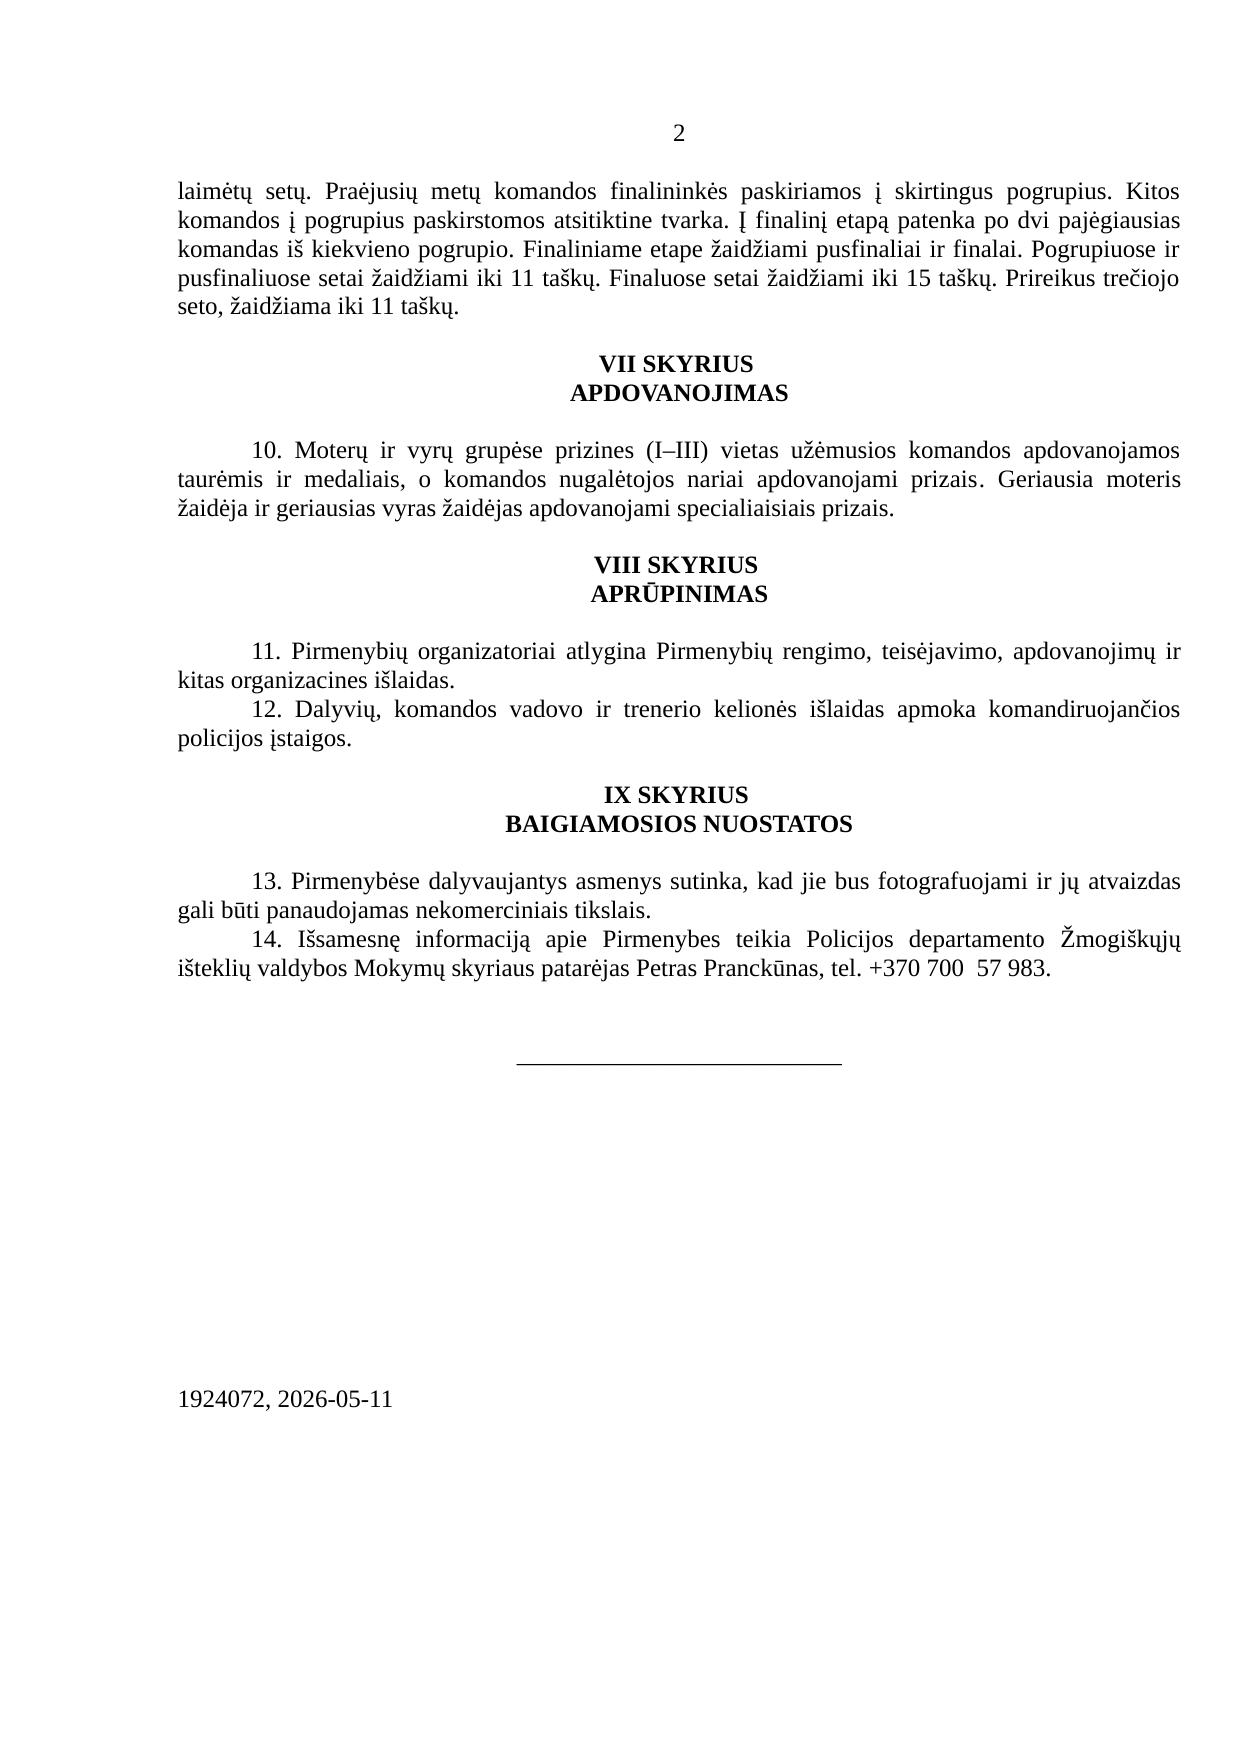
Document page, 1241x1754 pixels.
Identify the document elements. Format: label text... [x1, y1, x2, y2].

text 12. Dalyvių, komandos vadovo ir trenerio kelionės išlaidas apmoka komandiruojančios policijos įstaigos. [177, 694, 1181, 751]
text 11. Pirmenybių organizatoriai atlygina Pirmenybių rengimo, teisėjavimo, apdovanojimų ir kitas organizacines išlaidas. [177, 636, 1181, 694]
text APDOVANOJIMAS [177, 378, 1181, 406]
text VIII SKYRIUS [177, 550, 1181, 579]
text 14. Išsamesnę informaciją apie Pirmenybes teikia Policijos departamento Žmogiškųjų išteklių valdybos Mokymų skyriaus patarėjas Petras Pranckūnas, tel. +370 700 57 983. [177, 924, 1181, 981]
text VII SKYRIUS [177, 349, 1181, 378]
text IX SKYRIUS [177, 780, 1181, 809]
text 13. Pirmenybėse dalyvaujantys asmenys sutinka, kad jie bus fotografuojami ir jų atvaizdas gali būti panaudojamas nekomerciniais tikslais. [177, 866, 1181, 924]
text laimėtų setų. Praėjusių metų komandos finalininkės paskiriamos į skirtingus pogrupius. Kitos komandos į pogrupius paskirstomos atsitiktine tvarka. Į finalinį etapą patenka po dvi pajėgiausias komandas iš kiekvieno pogrupio. Finaliniame etape žaidžiami pusfinaliai ir finalai. Pogrupiuose ir pusfinaliuose setai žaidžiami iki 11 taškų. Finaluose setai žaidžiami iki 15 taškų. Prireikus trečiojo seto, žaidžiama iki 11 taškų. [177, 176, 1181, 320]
text 1924072, 2026-05-11 [177, 1384, 1181, 1413]
text __________________________ [177, 1039, 1181, 1068]
text BAIGIAMOSIOS NUOSTATOS [177, 809, 1181, 838]
text APRŪPINIMAS [177, 579, 1181, 608]
text 10. Moterų ir vyrų grupėse prizines (I–III) vietas užėmusios komandos apdovanojamos taurėmis ir medaliais, o komandos nugalėtojos nariai apdovanojami prizais. Geriausia moteris žaidėja ir geriausias vyras žaidėjas apdovanojami specialiaisiais prizais. [177, 435, 1181, 521]
